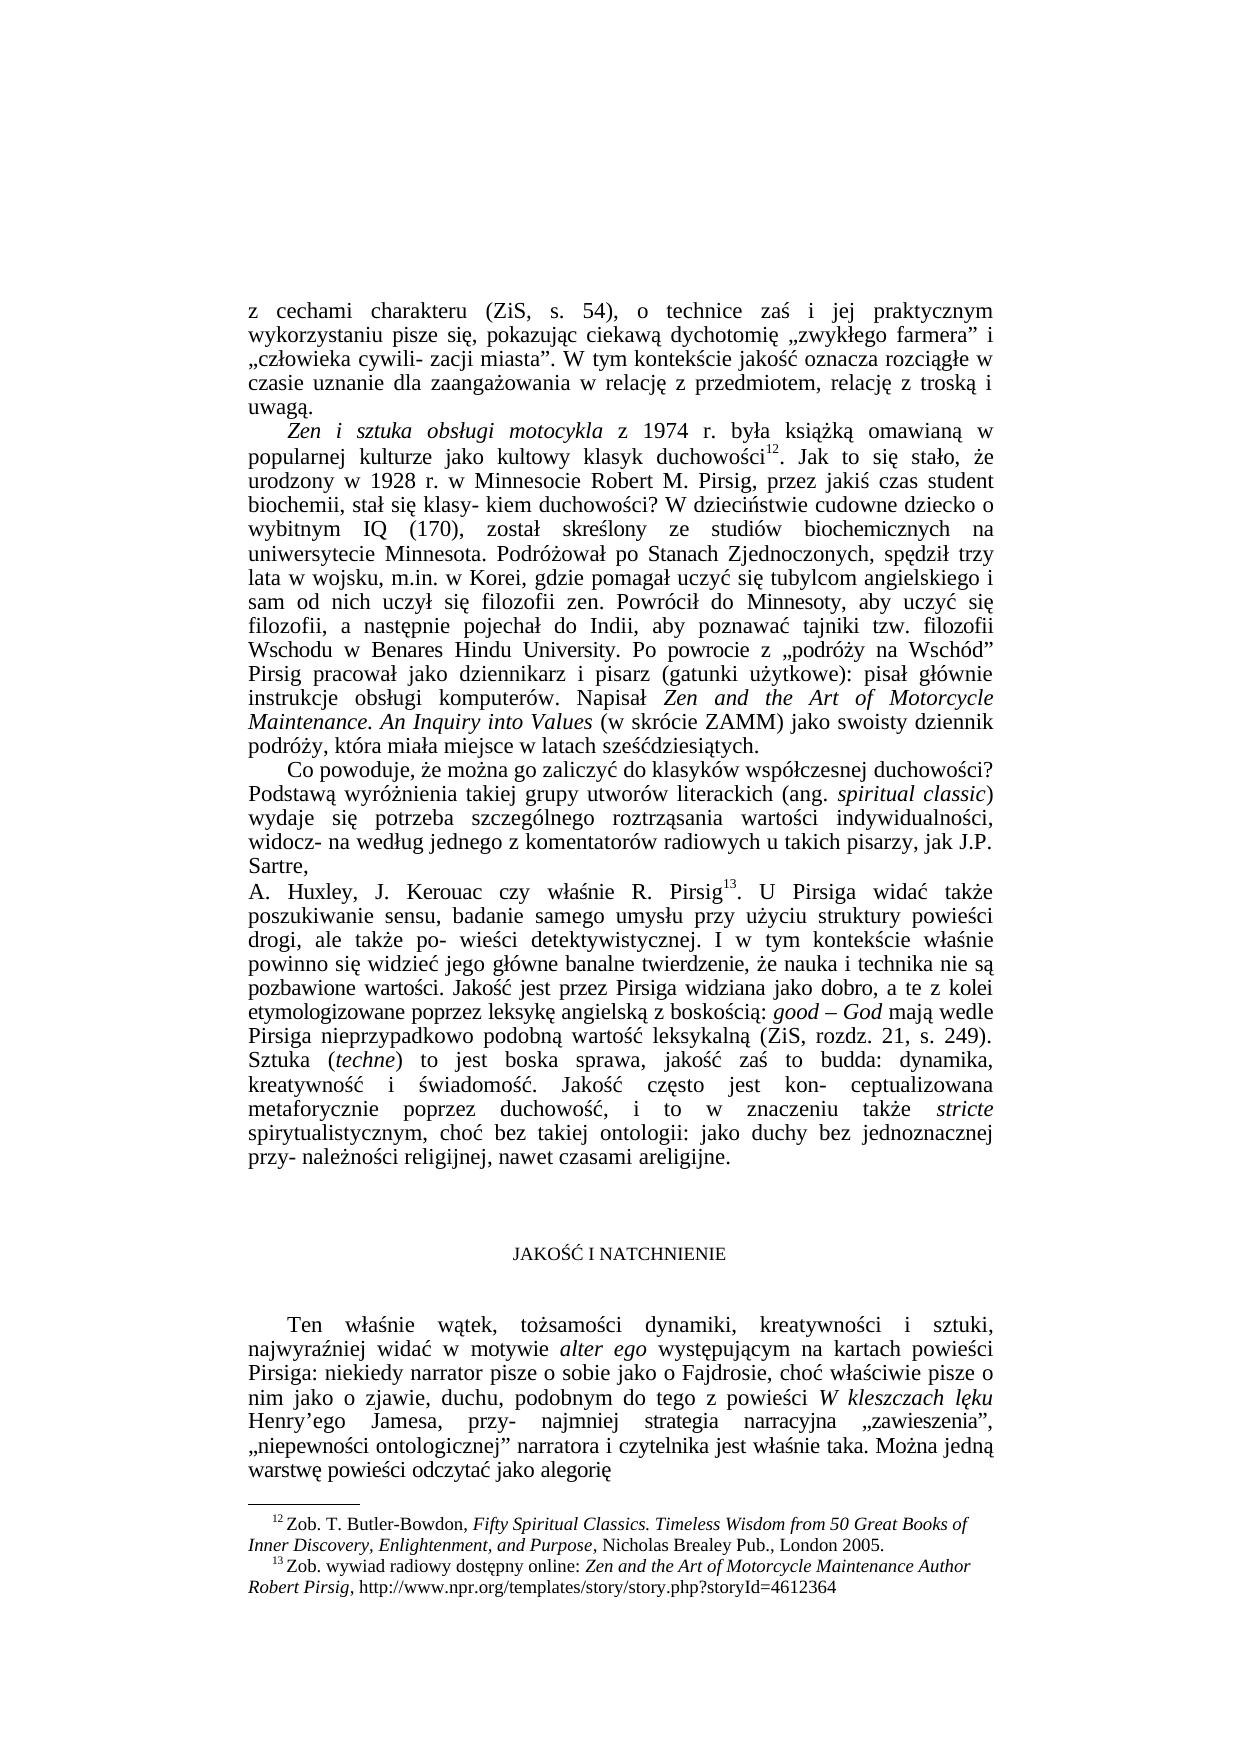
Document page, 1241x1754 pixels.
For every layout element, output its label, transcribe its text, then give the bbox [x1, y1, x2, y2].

text A. Huxley, J. Kerouac czy właśnie R. Pirsig13. U Pirsiga widać także poszukiwanie sensu, badanie samego umysłu przy użyciu struktury powieści drogi, ale także po- wieści detektywistycznej. I w tym kontekście właśnie powinno się widzieć jego główne banalne twierdzenie, że nauka i technika nie są pozbawione wartości. Jakość jest przez Pirsiga widziana jako dobro, a te z kolei etymologizowane poprzez leksykę angielską z boskością: good – God mają wedle Pirsiga nieprzypadkowo podobną wartość leksykalną (ZiS, rozdz. 21, s. 249). Sztuka (techne) to jest boska sprawa, jakość zaś to budda: dynamika, kreatywność i świadomość. Jakość często jest kon- ceptualizowana metaforycznie poprzez duchowość, i to w znaczeniu także stricte spirytualistycznym, choć bez takiej ontologii: jako duchy bez jednoznacznej przy- należności religijnej, nawet czasami areligijne. [248, 879, 994, 1169]
text Co powoduje, że można go zaliczyć do klasyków współczesnej duchowości? Podstawą wyróżnienia takiej grupy utworów literackich (ang. spiritual classic) wydaje się potrzeba szczególnego roztrząsania wartości indywidualności, widocz- na według jednego z komentatorów radiowych u takich pisarzy, jak J.P. Sartre, [248, 758, 993, 879]
text Zen i sztuka obsługi motocykla z 1974 r. była książką omawianą w popularnej kulturze jako kultowy klasyk duchowości12. Jak to się stało, że urodzony w 1928 r. w Minnesocie Robert M. Pirsig, przez jakiś czas student biochemii, stał się klasy- kiem duchowości? W dzieciństwie cudowne dziecko o wybitnym IQ (170), został skreślony ze studiów biochemicznych na uniwersytecie Minnesota. Podróżował po Stanach Zjednoczonych, spędził trzy lata w wojsku, m.in. w Korei, gdzie pomagał uczyć się tubylcom angielskiego i sam od nich uczył się filozofii zen. Powrócił do Minnesoty, aby uczyć się filozofii, a następnie pojechał do Indii, aby poznawać tajniki tzw. filozofii Wschodu w Benares Hindu University. Po powrocie z „podróży na Wschód” Pirsig pracował jako dziennikarz i pisarz (gatunki użytkowe): pisał głównie instrukcje obsługi komputerów. Napisał Zen and the Art of Motorcycle Maintenance. An Inquiry into Values (w skrócie ZAMM) jako swoisty dziennik podróży, która miała miejsce w latach sześćdziesiątych. [248, 419, 994, 758]
text z cechami charakteru (ZiS, s. 54), o technice zaś i jej praktycznym wykorzystaniu pisze się, pokazując ciekawą dychotomię „zwykłego farmera” i „człowieka cywili- zacji miasta”. W tym kontekście jakość oznacza rozciągłe w czasie uznanie dla zaangażowania w relację z przedmiotem, relację z troską i uwagą. [248, 299, 993, 419]
text JAKOŚĆ I NATCHNIENIE [513, 1243, 1065, 1264]
text 13 Zob. wywiad radiowy dostępny online: Zen and the Art of Motorcycle Maintenance Author Robert Pirsig, http://www.npr.org/templates/story/story.php?storyId=4612364 [248, 1555, 993, 1598]
text Ten właśnie wątek, tożsamości dynamiki, kreatywności i sztuki, najwyraźniej widać w motywie alter ego występującym na kartach powieści Pirsiga: niekiedy narrator pisze o sobie jako o Fajdrosie, choć właściwie pisze o nim jako o zjawie, duchu, podobnym do tego z powieści W kleszczach lęku Henry’ego Jamesa, przy- najmniej strategia narracyjna „zawieszenia”, „niepewności ontologicznej” narratora i czytelnika jest właśnie taka. Można jedną warstwę powieści odczytać jako alegorię [248, 1314, 994, 1482]
text 12 Zob. T. Butler-Bowdon, Fifty Spiritual Classics. Timeless Wisdom from 50 Great Books of Inner Discovery, Enlightenment, and Purpose, Nicholas Brealey Pub., London 2005. [248, 1513, 993, 1555]
